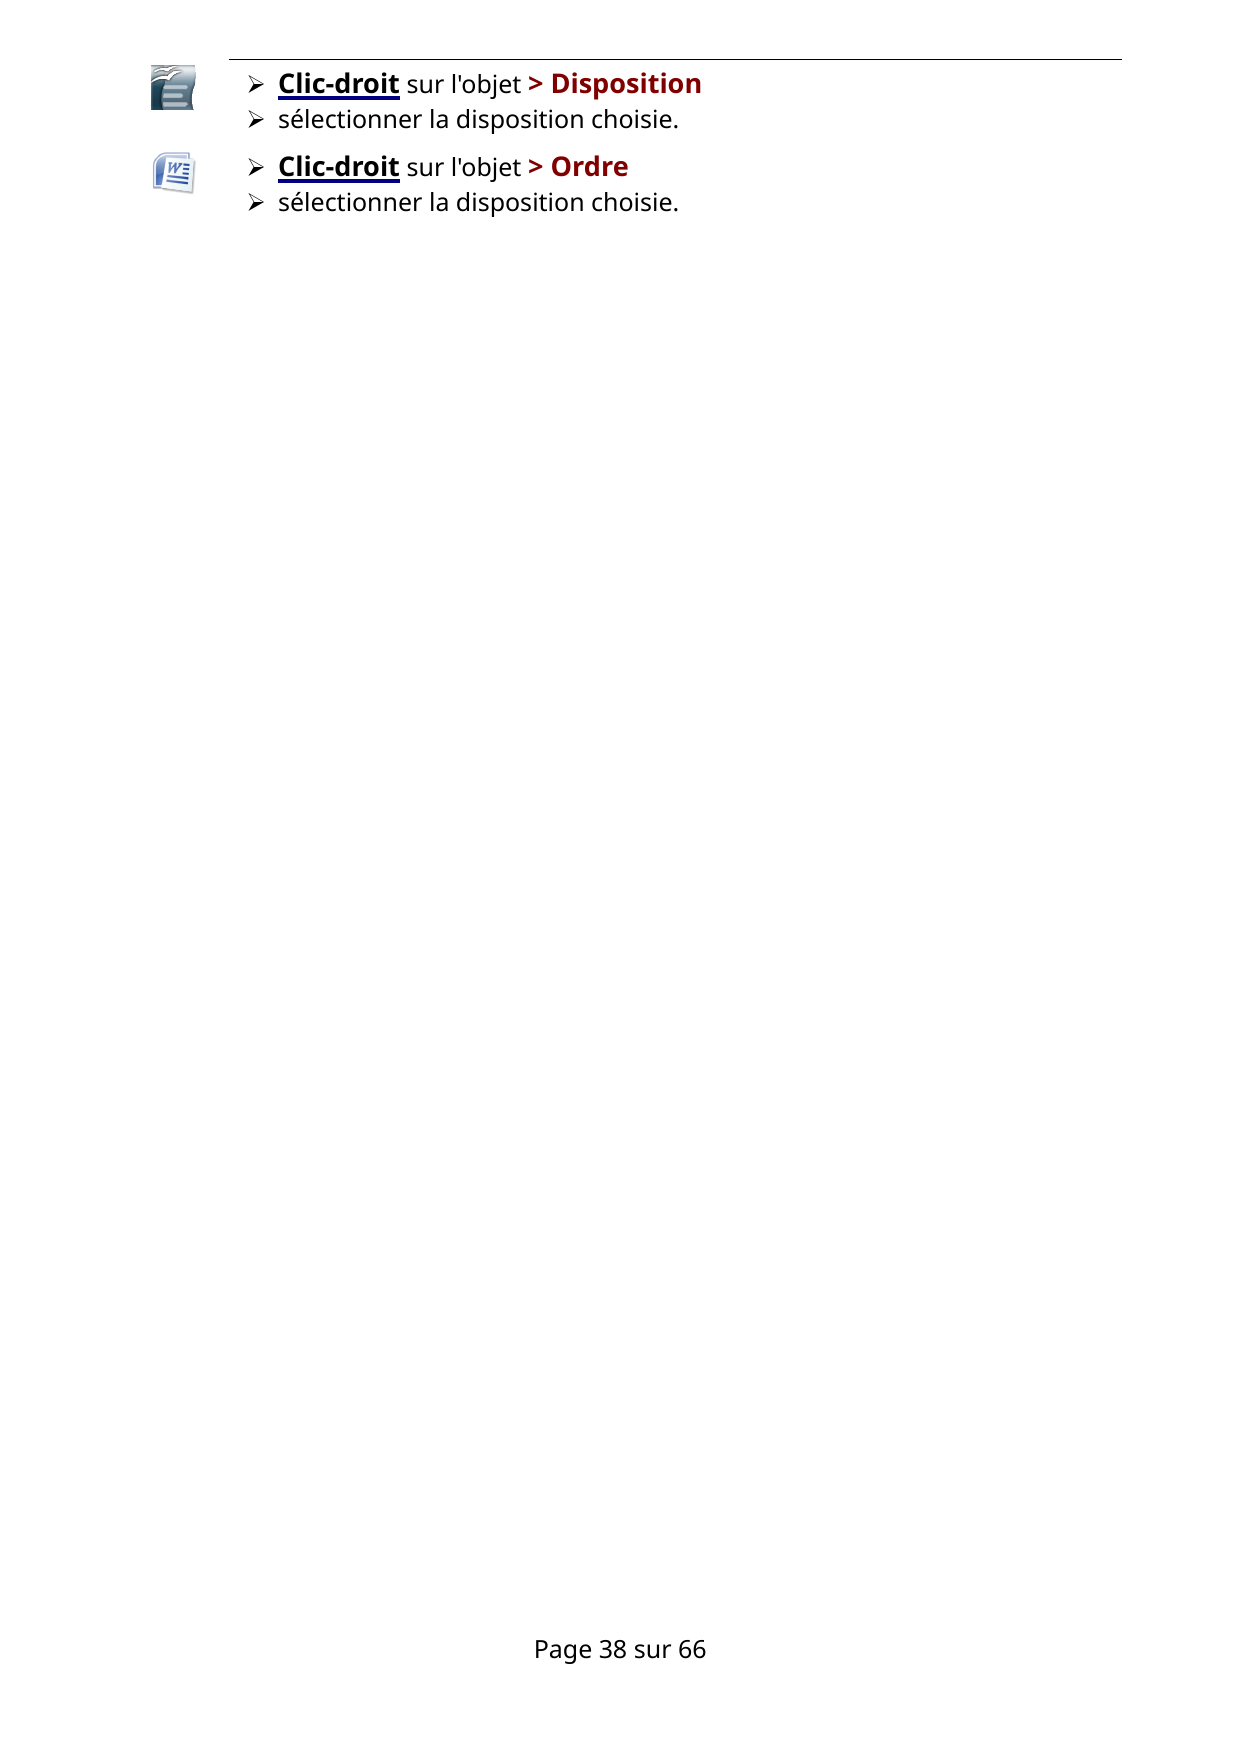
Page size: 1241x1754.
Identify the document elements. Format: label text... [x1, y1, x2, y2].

table_header Clic-droit sur l'objet > Disposition sélectionner la disposition choisie. [229, 60, 1122, 142]
picture [151, 65, 196, 110]
table_cell [118, 142, 229, 224]
table_header [118, 59, 229, 142]
picture [149, 147, 198, 195]
table_cell Clic-droit sur l'objet > Ordre sélectionner la disposition choisie. [229, 142, 1122, 224]
